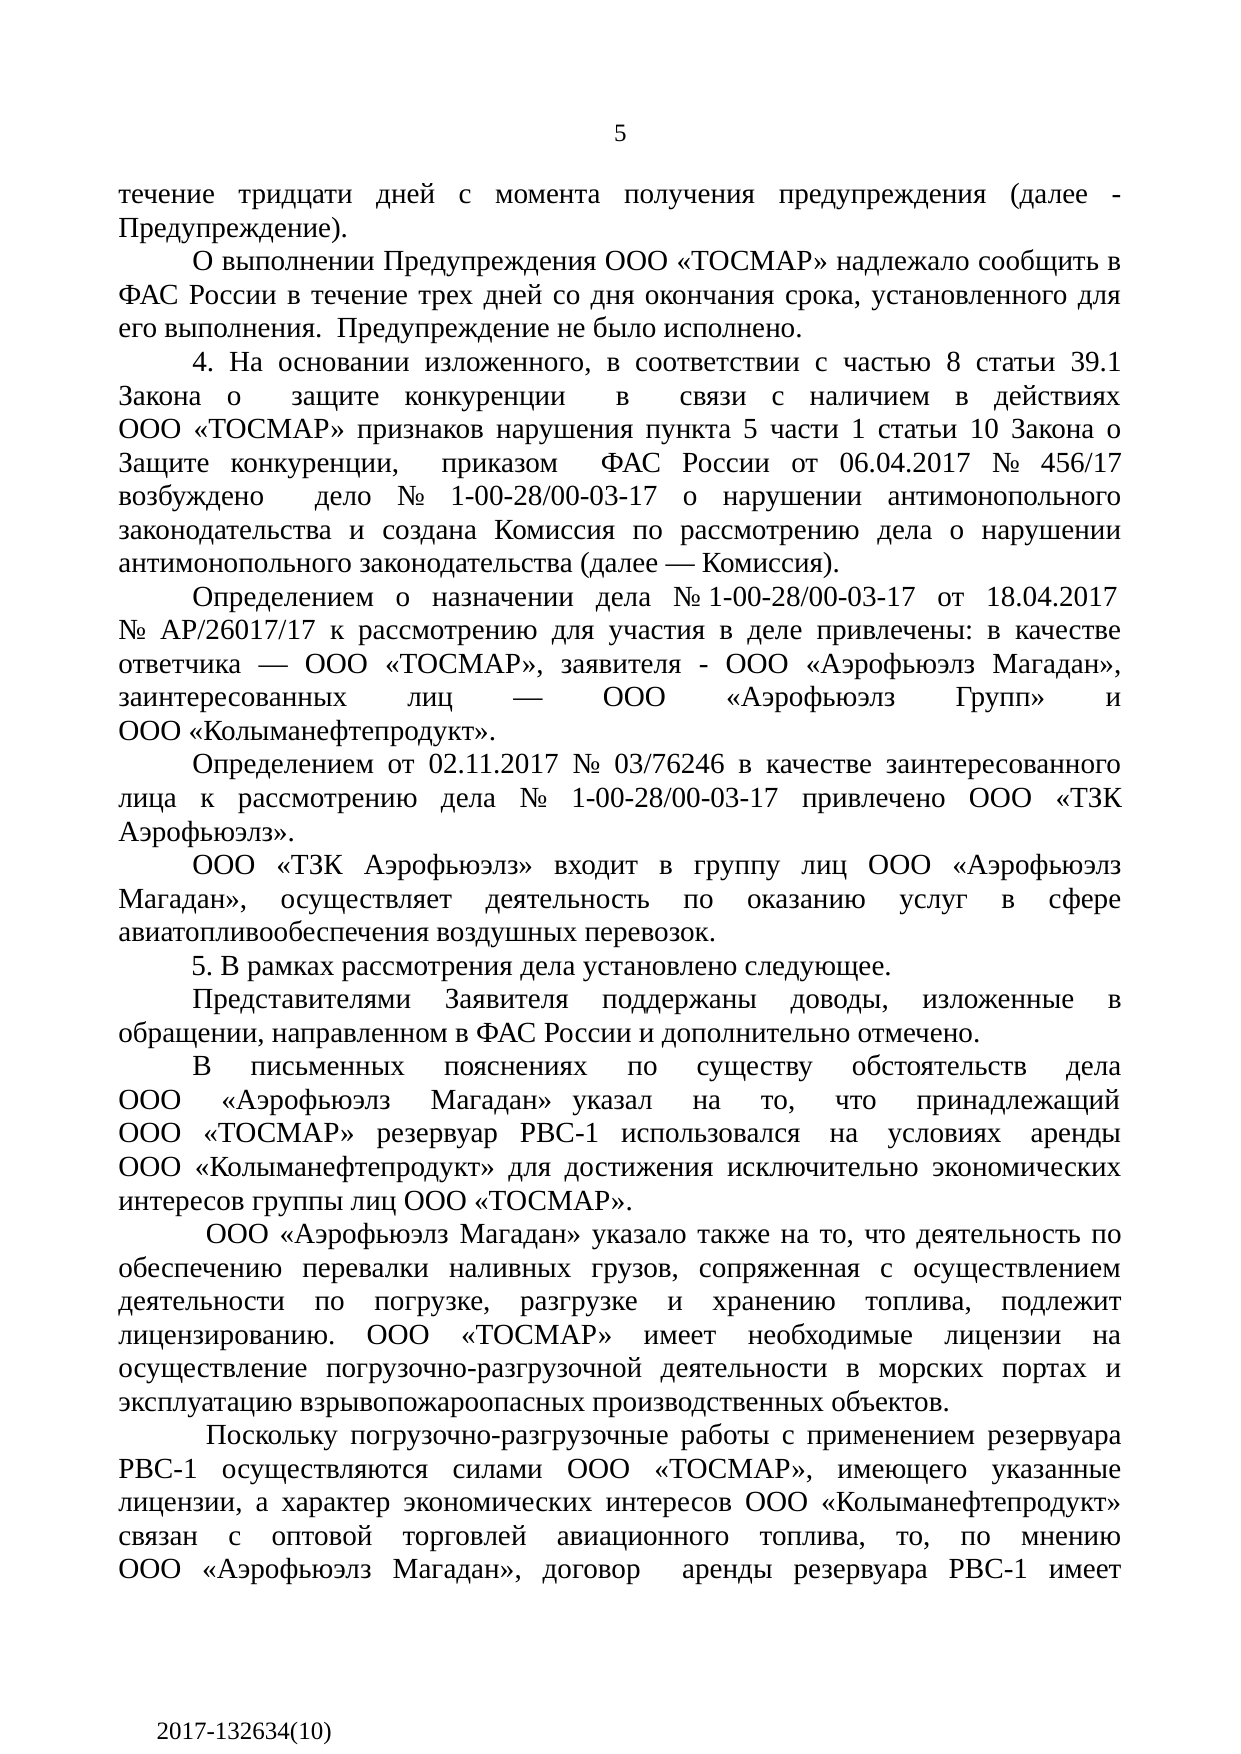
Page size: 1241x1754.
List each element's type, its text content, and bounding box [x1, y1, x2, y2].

text Представителями Заявителя поддержаны доводы, изложенные в обращении, направленном в ФАС России и дополнительно отмечено. [118, 981, 1122, 1048]
text ООО «Колыманефтепродукт» для достижения исключительно экономических интересов группы лиц ООО «ТОСМАР». [118, 1149, 1122, 1216]
text О выполнении Предупреждения ООО «ТОСМАР» надлежало сообщить в ФАС России в течение трех дней со дня окончания срока, установленного для его выполнения. Предупреждение не было исполнено. [118, 243, 1122, 344]
text В письменных пояснениях по существу обстоятельств дела ООО «Аэрофьюэлз Магадан» указал на то, что принадлежащий ООО «ТОСМАР» резервуар РВС-1 использовался на условиях аренды [118, 1048, 1122, 1149]
text течение тридцати дней с момента получения предупреждения (далее - Предупреждение). [118, 176, 1122, 243]
text 4. На основании изложенного, в соответствии с частью 8 статьи 39.1 Закона о защите конкуренции в связи с наличием в действиях ООО «ТОСМАР» признаков нарушения пункта 5 части 1 статьи 10 Закона о Защите конкуренции, приказом ФАС России от 06.04.2017 № 456/17 возбуждено дело № 1-00-28/00-03-17 о нарушении антимонопольного законодательства и создана Комиссия по рассмотрению дела о нарушении антимонопольного законодательства (далее — Комиссия). [118, 344, 1122, 579]
text № АР/26017/17 к рассмотрению для участия в деле привлечены: в качестве ответчика — ООО «ТОСМАР», заявителя - ООО «Аэрофьюэлз Магадан», заинтересованных лиц — ООО «Аэрофьюэлз Групп» и ООО «Колыманефтепродукт». [118, 612, 1122, 747]
text Определением от 02.11.2017 № 03/76246 в качестве заинтересованного лица к рассмотрению дела № 1-00-28/00-03-17 привлечено ООО «ТЗК Аэрофьюэлз». [118, 747, 1122, 847]
text Поскольку погрузочно-разгрузочные работы с применением резервуара РВС-1 осуществляются силами ООО «ТОСМАР», имеющего указанные лицензии, а характер экономических интересов ООО «Колыманефтепродукт» связан с оптовой торговлей авиационного топлива, то, по мнению ООО «Аэрофьюэлз Магадан», договор аренды резервуара РВС-1 имеет [118, 1417, 1122, 1585]
text Определением о назначении дела № 1-00-28/00-03-17 от 18.04.2017 [118, 579, 1122, 612]
text ООО «Аэрофьюэлз Магадан» указало также на то, что деятельность по обеспечению перевалки наливных грузов, сопряженная с осуществлением деятельности по погрузке, разгрузке и хранению топлива, подлежит лицензированию. ООО «ТОСМАР» имеет необходимые лицензии на осуществление погрузочно-разгрузочной деятельности в морских портах и эксплуатацию взрывопожароопасных производственных объектов. [118, 1216, 1122, 1417]
text ООО «ТЗК Аэрофьюэлз» входит в группу лиц ООО «Аэрофьюэлз Магадан», осуществляет деятельность по оказанию услуг в сфере авиатопливообеспечения воздушных перевозок. [118, 847, 1122, 948]
list 5. В рамках рассмотрения дела установлено следующее. [118, 948, 1122, 981]
